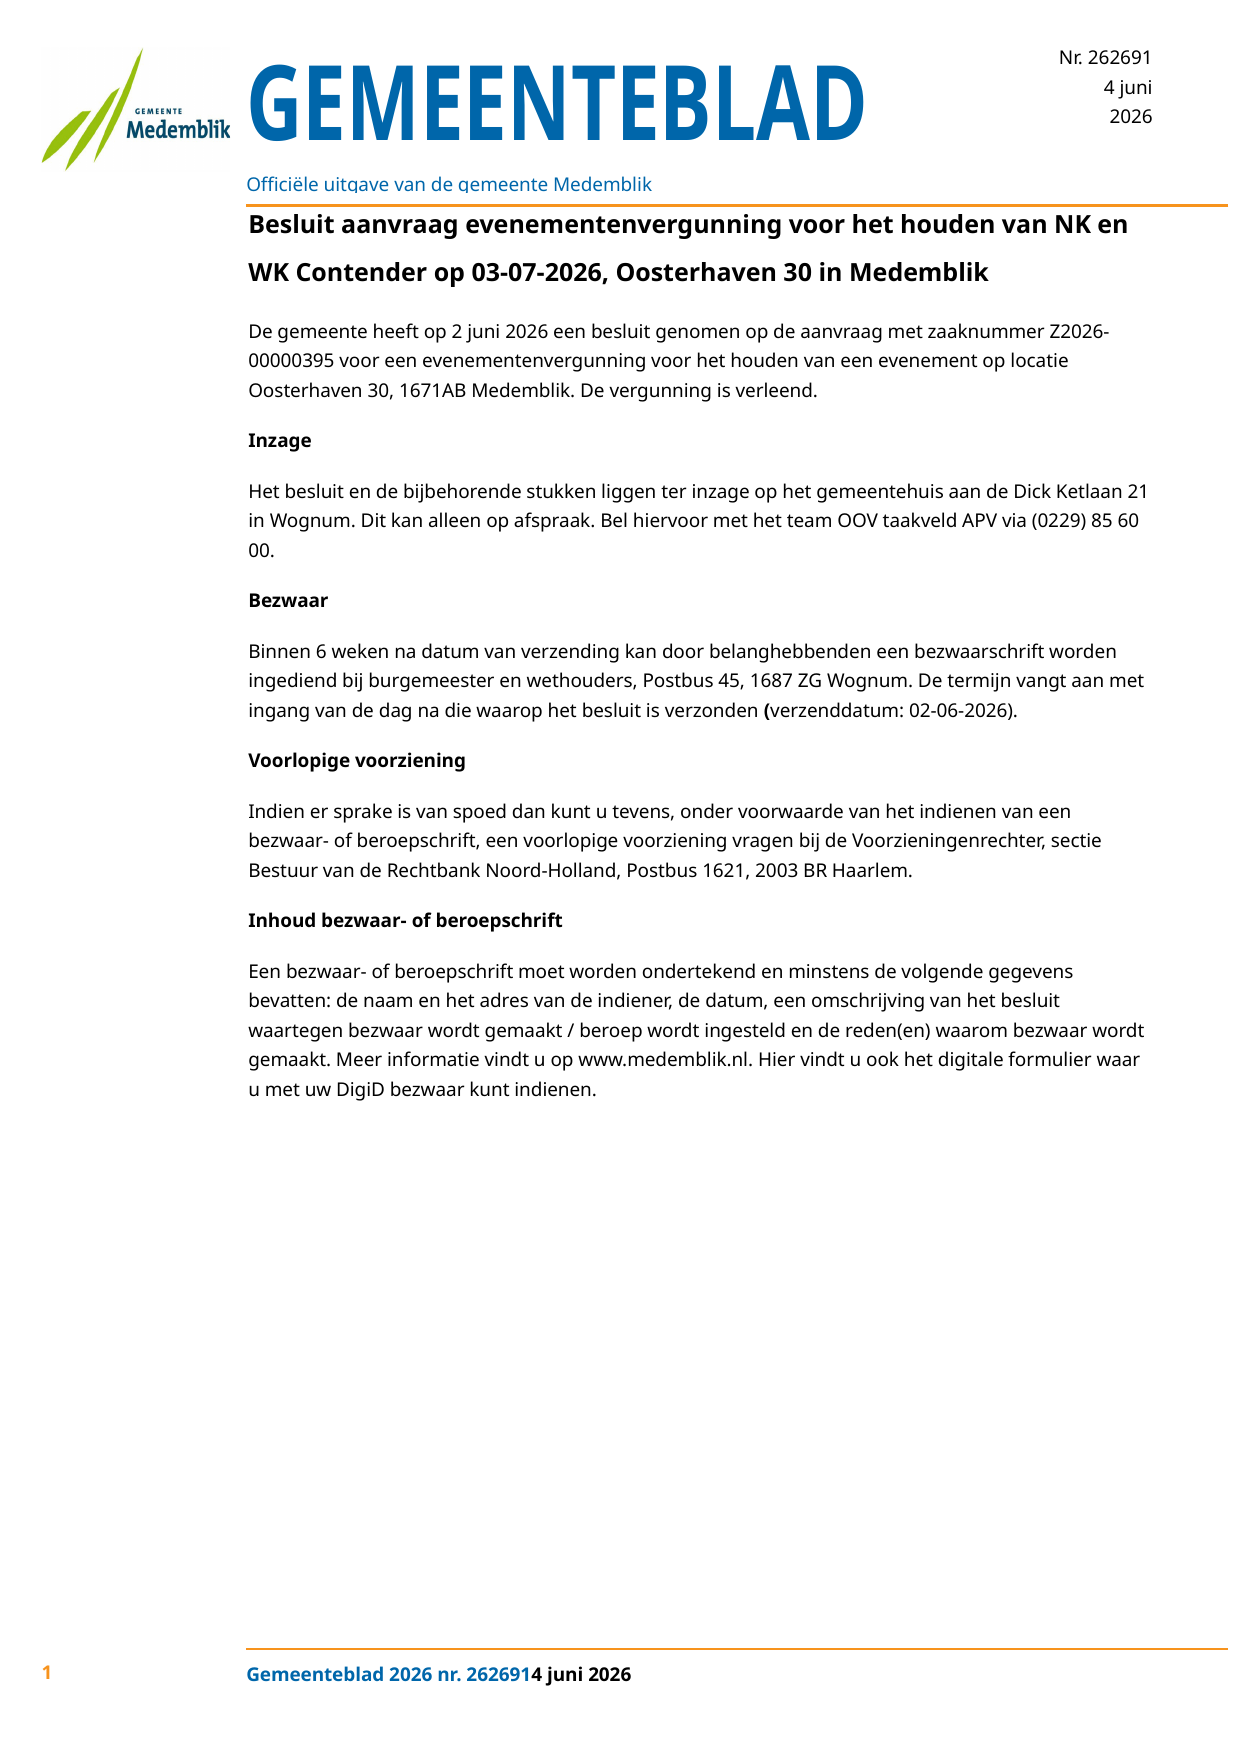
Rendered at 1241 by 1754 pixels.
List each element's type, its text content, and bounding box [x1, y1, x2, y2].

text Besluit aanvraag evenementenvergunning voor het houden van NK en WK Contender op 03-07-2026, Oosterhaven 30 in Medemblik [248, 207, 1152, 288]
text Indien er sprake is van spoed dan kunt u tevens, onder voorwaarde van het indienen van een bezwaar- of beroepschrift, een voorlopige voorziening vragen bij de Voorzieningenrechter, sectie Bestuur van de Rechtbank Noord-Holland, Postbus 1621, 2003 BR Haarlem. [248, 798, 1152, 883]
text Bezwaar [248, 587, 1152, 613]
text Voorlopige voorziening [248, 747, 1152, 773]
text Inzage [248, 427, 1152, 453]
text Een bezwaar- of beroepschrift moet worden ondertekend en minstens de volgende gegevens bevatten: de naam en het adres van de indiener, de datum, een omschrijving van het besluit waartegen bezwaar wordt gemaakt / beroep wordt ingesteld en de reden(en) waarom bezwaar wordt gemaakt. Meer informatie vindt u op www.medemblik.nl. Hier vindt u ook het digitale formulier waar u met uw DigiD bezwaar kunt indienen. [248, 958, 1152, 1102]
text Het besluit en de bijbehorende stukken liggen ter inzage op het gemeentehuis aan de Dick Ketlaan 21 in Wognum. Dit kan alleen op afspraak. Bel hiervoor met het team OOV taakveld APV via (0229) 85 60 00. [248, 478, 1152, 563]
picture [41, 47, 231, 172]
text De gemeente heeft op 2 juni 2026 een besluit genomen op de aanvraag met zaaknummer Z2026-00000395 voor een evenementenvergunning voor het houden van een evenement op locatie Oosterhaven 30, 1671AB Medemblik. De vergunning is verleend. [248, 318, 1152, 403]
text Binnen 6 weken na datum van verzending kan door belanghebbenden een bezwaarschrift worden ingediend bij burgemeester en wethouders, Postbus 45, 1687 ZG Wognum. De termijn vangt aan met ingang van de dag na die waarop het besluit is verzonden (verzenddatum: 02-06-2026). [248, 638, 1152, 723]
text Inhoud bezwaar- of beroepschrift [248, 907, 1152, 933]
